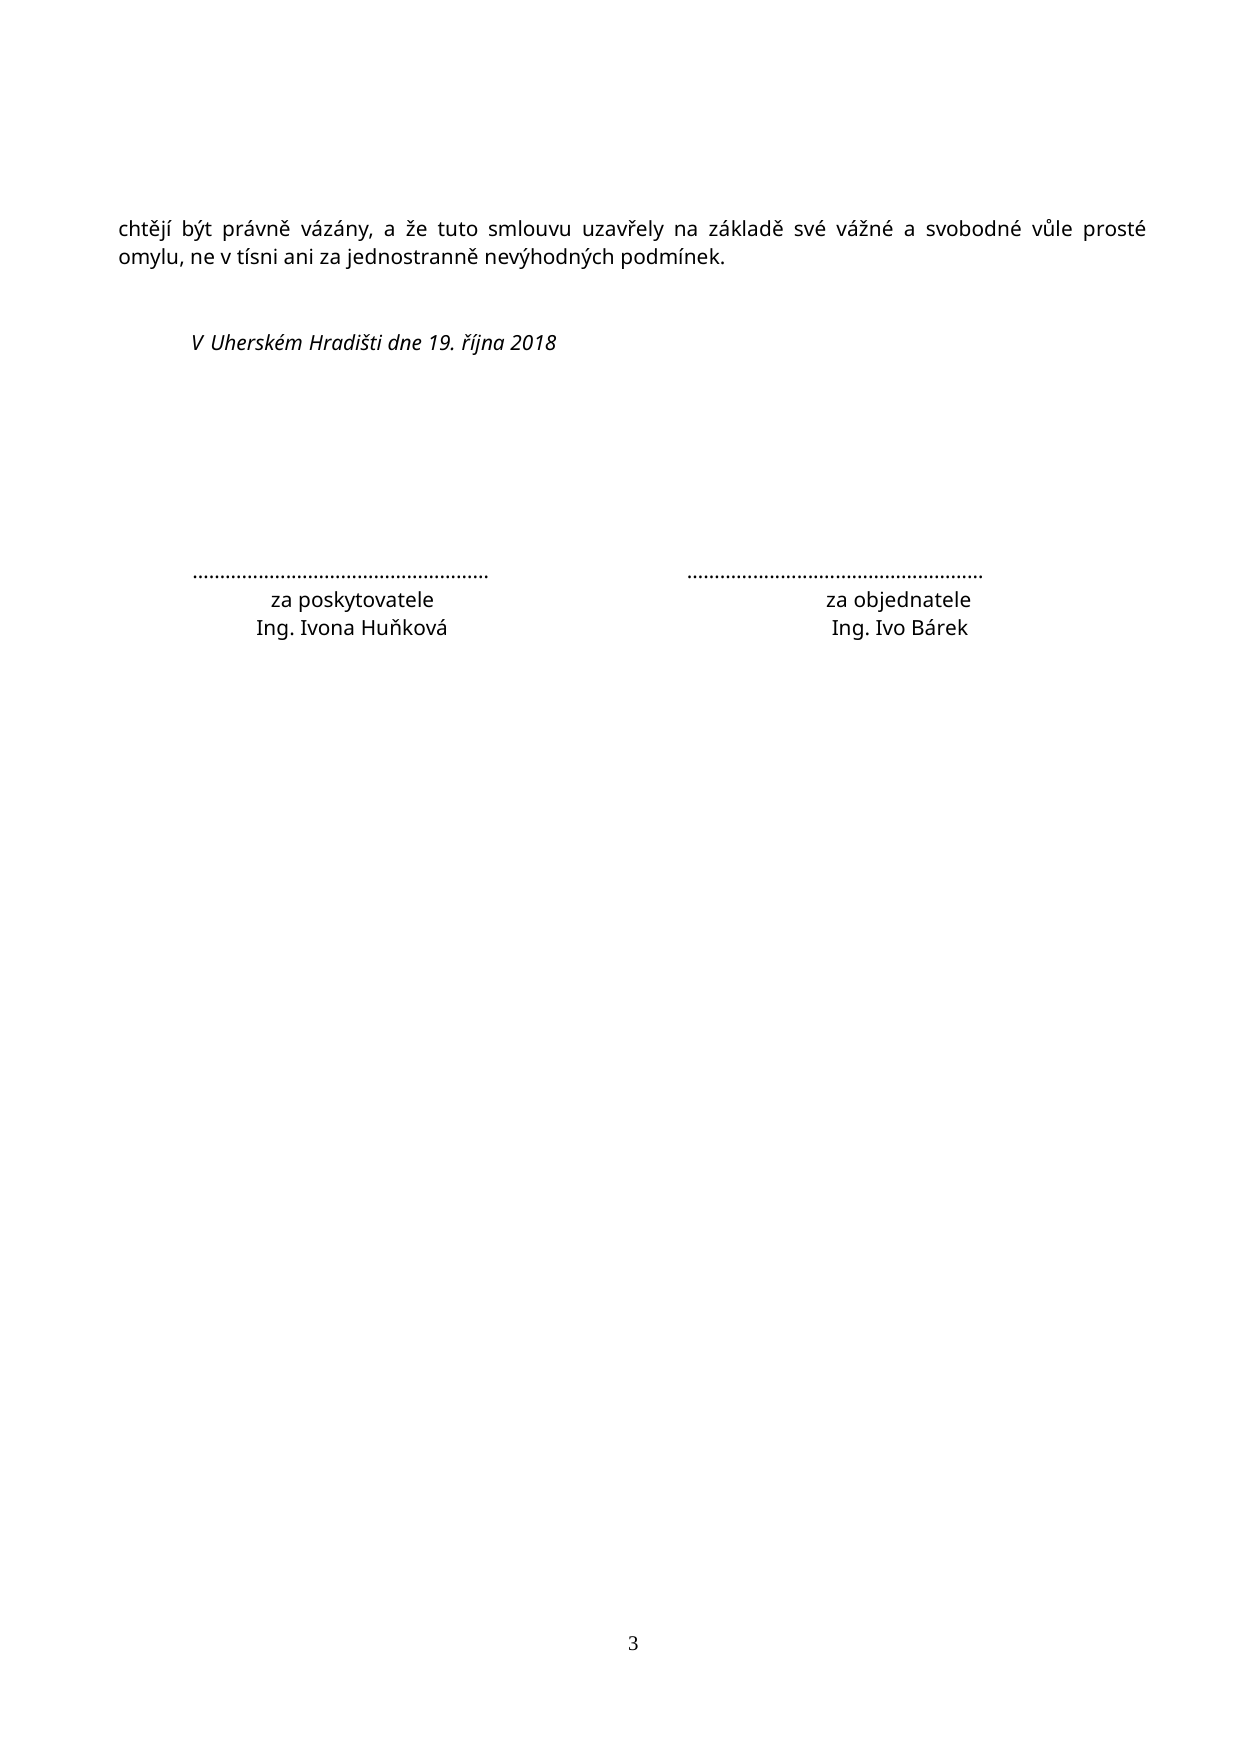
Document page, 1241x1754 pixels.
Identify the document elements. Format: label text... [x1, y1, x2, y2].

text …………............………………………… …………............………………………… [192, 556, 1148, 585]
text Ing. Ivona Huňková Ing. Ivo Bárek [118, 613, 1148, 642]
list chtějí být právně vázány, a že tuto smlouvu uzavřely na základě své vážné a svobodné vůle prosté omylu, ne v tísni ani za jednostranně nevýhodných podmínek. [118, 214, 1148, 271]
text za poskytovatele za objednatele [192, 585, 1148, 613]
text V Uherském Hradišti dne 19. října 2018 [191, 328, 1148, 356]
